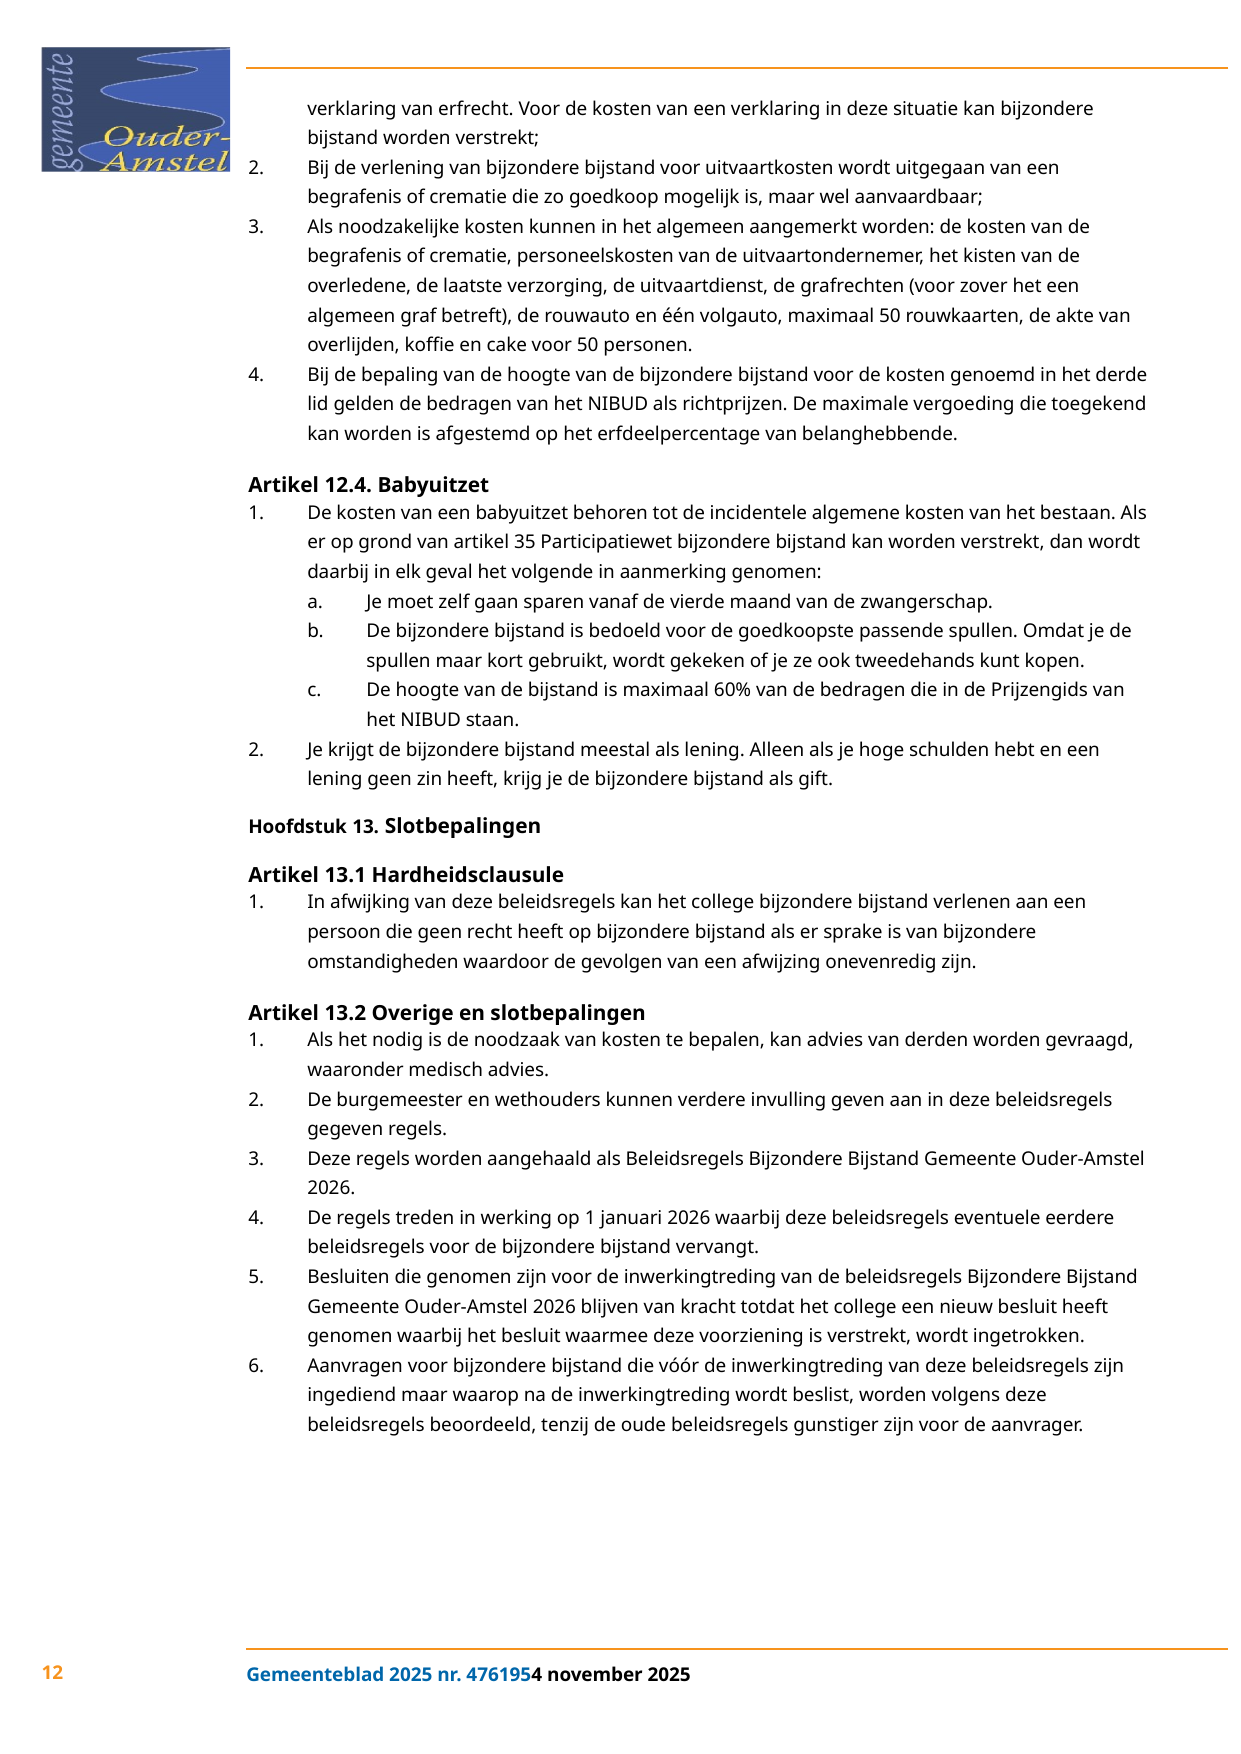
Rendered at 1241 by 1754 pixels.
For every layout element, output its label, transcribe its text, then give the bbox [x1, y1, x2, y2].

text Hoofdstuk 13. Slotbepalingen [248, 811, 1152, 839]
list De hoogte van de bijstand is maximaal 60% van de bedragen die in de Prijzengids van het NIBUD staan. [307, 677, 1152, 732]
text Artikel 13.1 Hardheidsclausule [248, 860, 1152, 889]
list De kosten van een babyuitzet behoren tot de incidentele algemene kosten van het bestaan. Als er op grond van artikel 35 Participatiewet bijzondere bijstand kan worden verstrekt, dan wordt daarbij in elk geval het volgende in aanmerking genomen: [248, 499, 1152, 584]
list Aanvragen voor bijzondere bijstand die vóór de inwerkingtreding van deze beleidsregels zijn ingediend maar waarop na de inwerkingtreding wordt beslist, worden volgens deze beleidsregels beoordeeld, tenzij de oude beleidsregels gunstiger zijn voor de aanvrager. [248, 1352, 1152, 1437]
list Deze regels worden aangehaald als Beleidsregels Bijzondere Bijstand Gemeente Ouder-Amstel 2026. [248, 1145, 1152, 1200]
list Besluiten die genomen zijn voor de inwerkingtreding van de beleidsregels Bijzondere Bijstand Gemeente Ouder-Amstel 2026 blijven van kracht totdat het college een nieuw besluit heeft genomen waarbij het besluit waarmee deze voorziening is verstrekt, wordt ingetrokken. [248, 1263, 1152, 1348]
list De burgemeester en wethouders kunnen verdere invulling geven aan in deze beleidsregels gegeven regels. [248, 1086, 1152, 1141]
text Artikel 12.4. Babyuitzet [248, 471, 1152, 499]
list Je krijgt de bijzondere bijstand meestal als lening. Alleen als je hoge schulden hebt en een lening geen zin heeft, krijg je de bijzondere bijstand als gift. [248, 736, 1152, 791]
list De bijzondere bijstand is bedoeld voor de goedkoopste passende spullen. Omdat je de spullen maar kort gebruikt, wordt gekeken of je ze ook tweedehands kunt kopen. [307, 617, 1152, 673]
text Artikel 13.2 Overige en slotbepalingen [248, 998, 1152, 1027]
list Bij de bepaling van de hoogte van de bijzondere bijstand voor de kosten genoemd in het derde lid gelden de bedragen van het NIBUD als richtprijzen. De maximale vergoeding die toegekend kan worden is afgestemd op het erfdeelpercentage van belanghebbende. [248, 361, 1152, 446]
list De regels treden in werking op 1 januari 2026 waarbij deze beleidsregels eventuele eerdere beleidsregels voor de bijzondere bijstand vervangt. [248, 1204, 1152, 1259]
picture [41, 47, 231, 172]
list Als het nodig is de noodzaak van kosten te bepalen, kan advies van derden worden gevraagd, waaronder medisch advies. [248, 1027, 1152, 1082]
list verklaring van erfrecht. Voor de kosten van een verklaring in deze situatie kan bijzondere bijstand worden verstrekt; [248, 95, 1152, 150]
list Bij de verlening van bijzondere bijstand voor uitvaartkosten wordt uitgegaan van een begrafenis of crematie die zo goedkoop mogelijk is, maar wel aanvaardbaar; [248, 154, 1152, 209]
list In afwijking van deze beleidsregels kan het college bijzondere bijstand verlenen aan een persoon die geen recht heeft op bijzondere bijstand als er sprake is van bijzondere omstandigheden waardoor de gevolgen van een afwijzing onevenredig zijn. [248, 889, 1152, 973]
list Als noodzakelijke kosten kunnen in het algemeen aangemerkt worden: de kosten van de begrafenis of crematie, personeelskosten van de uitvaartondernemer, het kisten van de overledene, de laatste verzorging, de uitvaartdienst, de grafrechten (voor zover het een algemeen graf betreft), de rouwauto en één volgauto, maximaal 50 rouwkaarten, de akte van overlijden, koffie en cake voor 50 personen. [248, 213, 1152, 357]
list Je moet zelf gaan sparen vanaf de vierde maand van de zwangerschap. [307, 588, 1152, 613]
